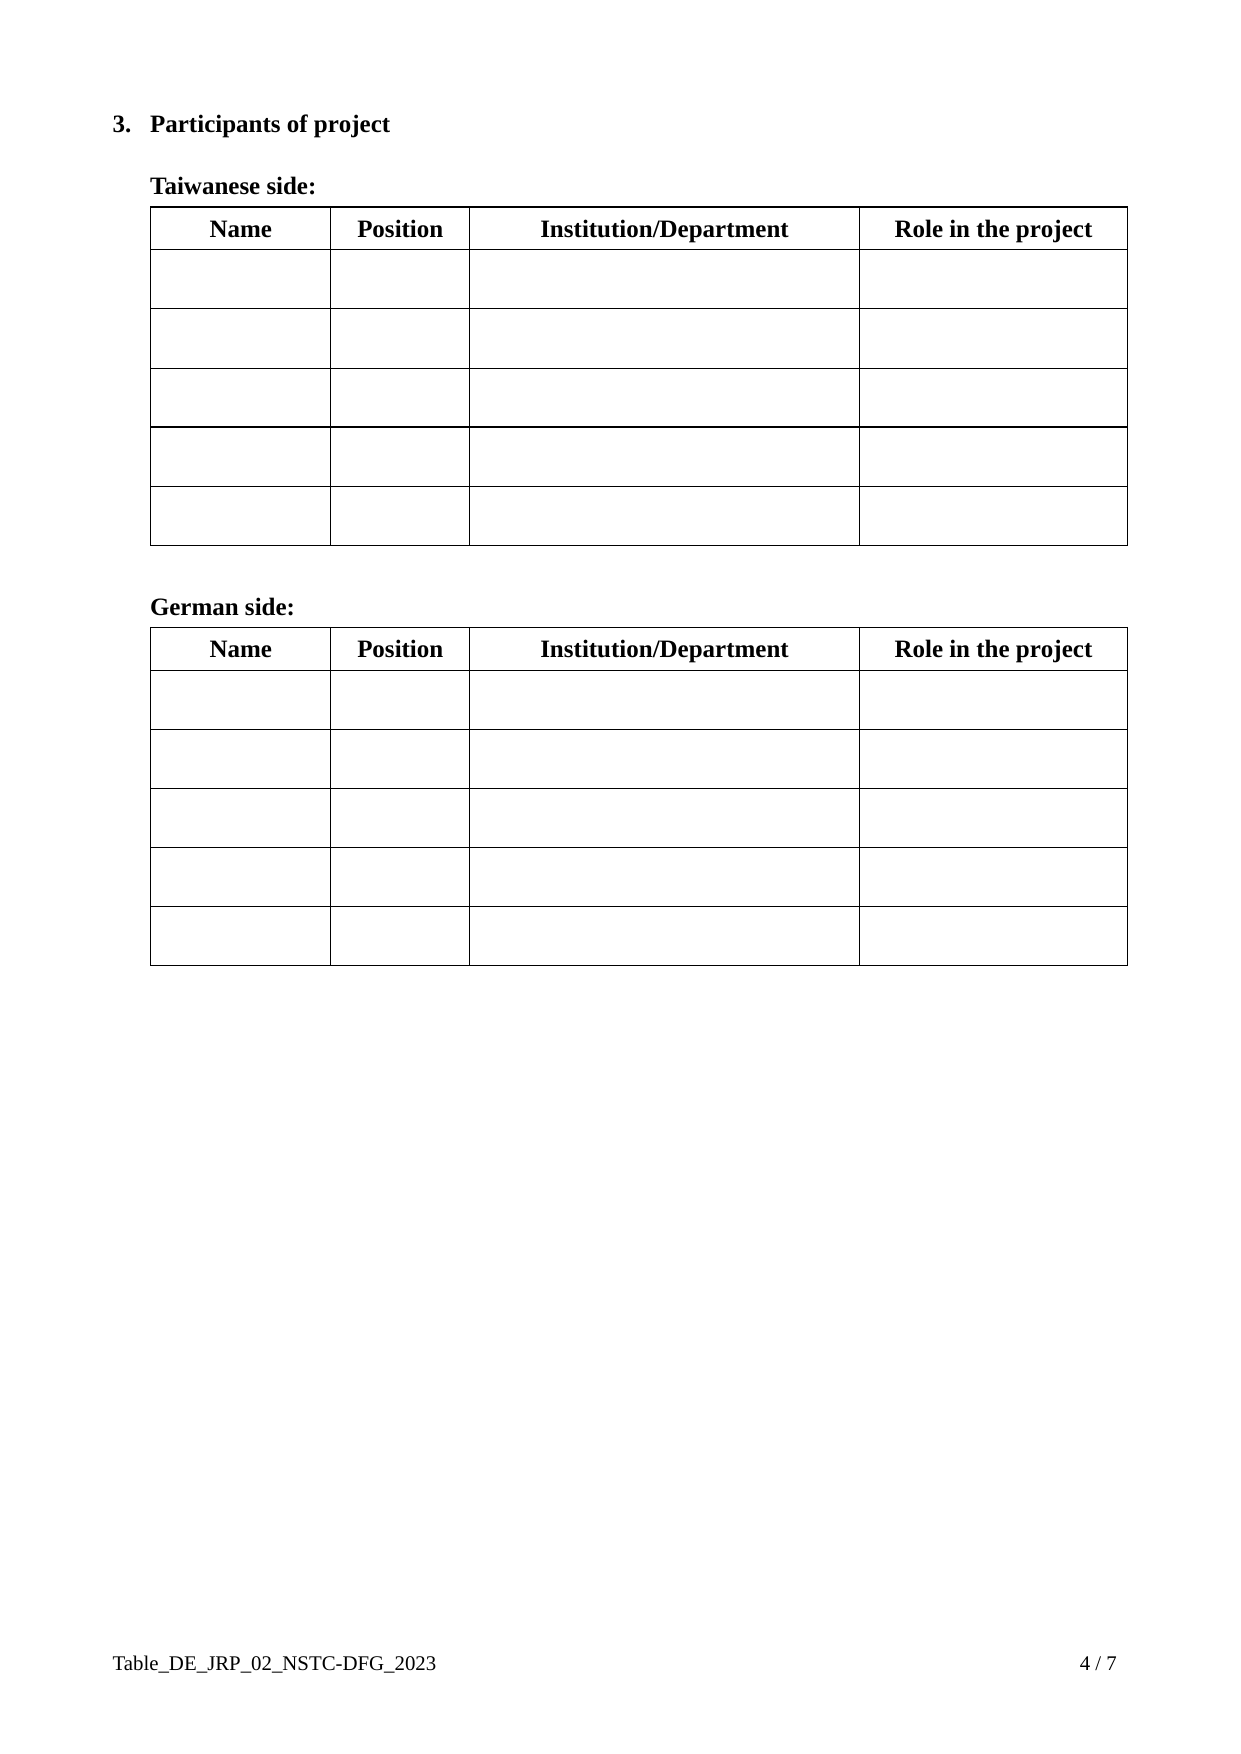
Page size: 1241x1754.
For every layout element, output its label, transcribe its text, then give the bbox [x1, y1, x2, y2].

table_cell [331, 907, 469, 965]
table_cell [331, 789, 469, 847]
text Taiwanese side: [150, 144, 1128, 206]
table_cell [331, 250, 469, 308]
table_cell [151, 730, 330, 788]
table_cell [470, 730, 859, 788]
table_cell [331, 730, 469, 788]
table_cell [151, 487, 330, 544]
table_header Name [151, 208, 330, 249]
table_cell [860, 907, 1127, 965]
table_cell [470, 848, 859, 906]
table_cell [470, 907, 859, 965]
table_header Position [331, 628, 469, 670]
table_cell [151, 369, 330, 426]
table_header Name [151, 628, 330, 670]
table_cell [470, 250, 859, 308]
table_cell [151, 671, 330, 729]
table_header Position [331, 208, 469, 249]
table_cell [331, 671, 469, 729]
table_cell [470, 309, 859, 367]
table_cell [331, 487, 469, 544]
table_cell [860, 671, 1127, 729]
table_cell [151, 848, 330, 906]
table_cell [860, 848, 1127, 906]
text German side: [150, 564, 1128, 627]
table_cell [860, 730, 1127, 788]
table_cell [470, 487, 859, 544]
table_cell [860, 789, 1127, 847]
table_header Role in the project [860, 628, 1127, 670]
table_cell [860, 309, 1127, 367]
table_cell [151, 250, 330, 308]
table_cell [470, 369, 859, 426]
table_cell [331, 848, 469, 906]
table_header Institution/Department [470, 628, 859, 670]
table_cell [151, 789, 330, 847]
table_cell [860, 250, 1127, 308]
table_cell [470, 428, 859, 486]
table_cell [470, 671, 859, 729]
table_cell [860, 428, 1127, 486]
table_cell [151, 428, 330, 486]
table_header Institution/Department [470, 208, 859, 249]
table_cell [470, 789, 859, 847]
table_cell [860, 369, 1127, 426]
table_cell [151, 907, 330, 965]
table_header Role in the project [860, 208, 1127, 249]
table_cell [151, 309, 330, 367]
table_cell [331, 428, 469, 486]
table_cell [331, 309, 469, 367]
list Participants of project [112, 81, 1128, 144]
table_cell [860, 487, 1127, 544]
table_cell [331, 369, 469, 426]
